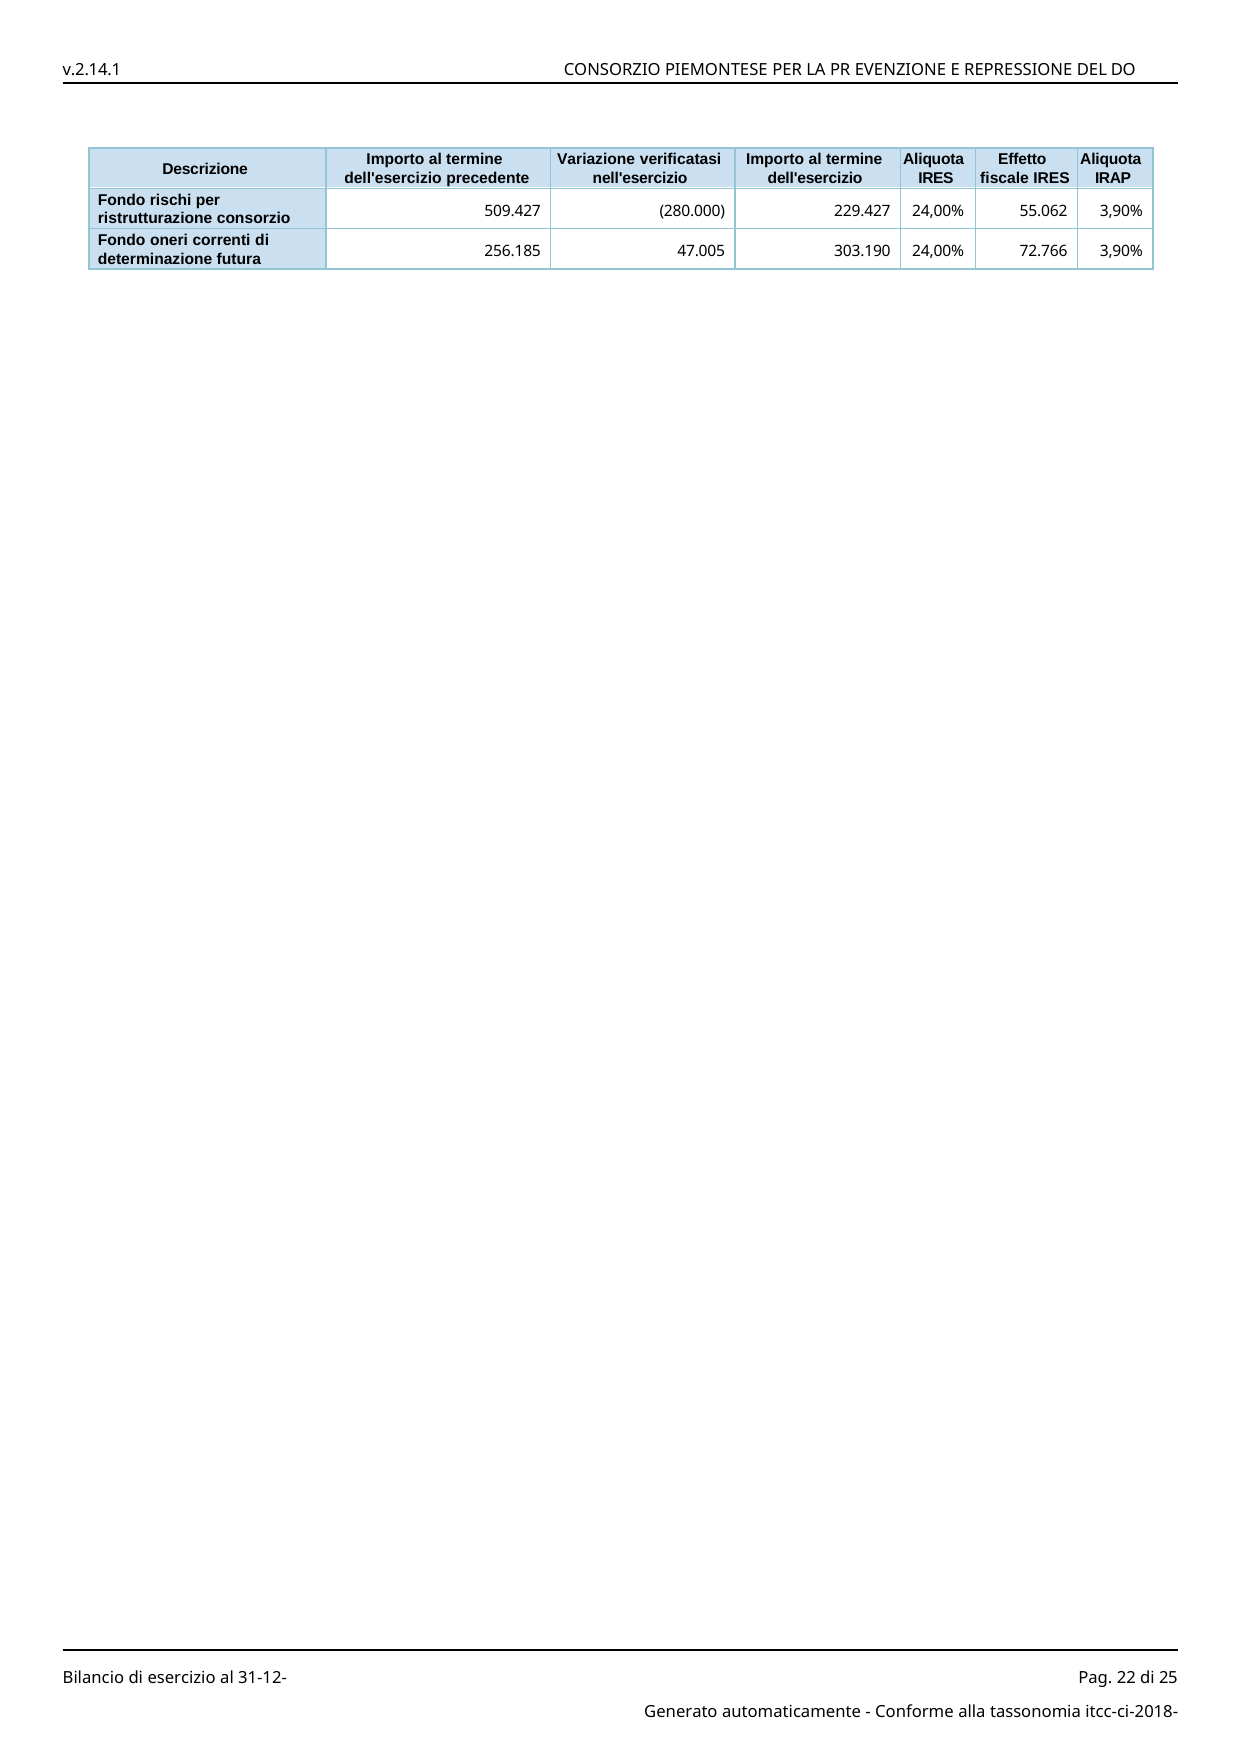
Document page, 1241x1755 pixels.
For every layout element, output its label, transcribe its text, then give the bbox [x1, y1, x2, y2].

table_cell 256.185 [327, 229, 550, 268]
table_header Descrizione [90, 149, 325, 187]
table_cell (280.000) [551, 189, 734, 228]
table_cell Fondo oneri correnti di determinazione futura [90, 229, 325, 268]
table_header Importo al termine dell'esercizio precedente [327, 149, 550, 187]
table_cell 509.427 [327, 189, 550, 228]
table_cell 3,90% [1078, 189, 1152, 228]
table_header Effetto fiscale IRES [976, 149, 1077, 187]
table_cell 229.427 [736, 189, 900, 228]
table_header Importo al termine dell'esercizio [736, 149, 900, 187]
table_cell 24,00% [901, 229, 975, 268]
table_header Variazione verificatasi nell'esercizio [551, 149, 734, 187]
table_cell 3,90% [1078, 229, 1152, 268]
table_cell 24,00% [901, 189, 975, 228]
table_cell Fondo rischi per ristrutturazione consorzio [90, 189, 325, 228]
table_header Aliquota IRES [901, 149, 975, 187]
table_cell 303.190 [736, 229, 900, 268]
table_cell 47.005 [551, 229, 734, 268]
table_header Aliquota IRAP [1078, 149, 1152, 187]
table_cell 55.062 [976, 189, 1077, 228]
table_cell 72.766 [976, 229, 1077, 268]
